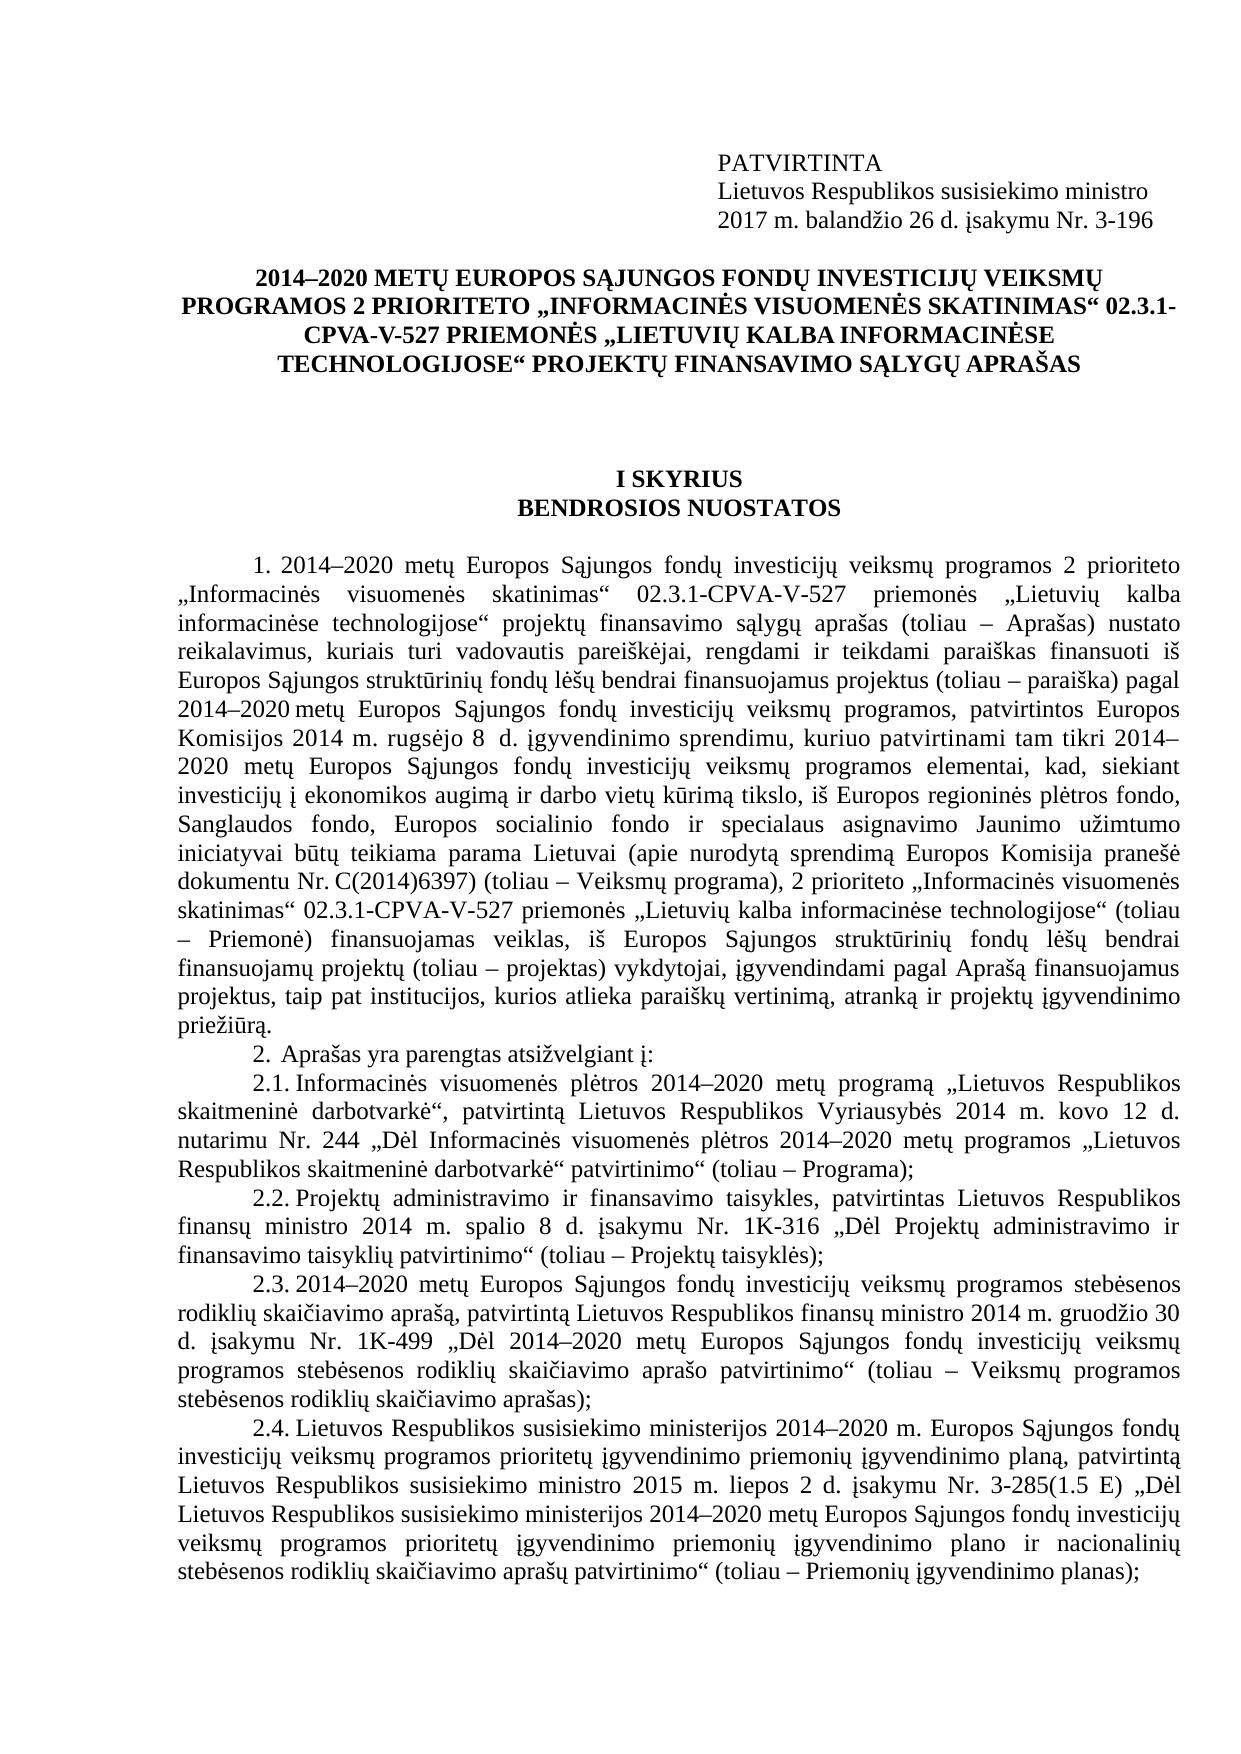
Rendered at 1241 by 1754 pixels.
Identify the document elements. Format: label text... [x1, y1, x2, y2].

text Lietuvos Respublikos susisiekimo ministro [582, 176, 1181, 205]
text I SKYRIUS [177, 464, 1181, 493]
text 2017 m. balandžio 26 d. įsakymu Nr. 3-196 [582, 205, 1181, 234]
text BENDROSIOS NUOSTATOS [177, 493, 1181, 521]
text 2.3. 2014–2020 metų Europos Sąjungos fondų investicijų veiksmų programos stebėsenos rodiklių skaičiavimo aprašą, patvirtintą Lietuvos Respublikos finansų ministro 2014 m. gruodžio 30 d. įsakymu Nr. 1K-499 „Dėl 2014–2020 metų Europos Sąjungos fondų investicijų veiksmų programos stebėsenos rodiklių skaičiavimo aprašo patvirtinimo“ (toliau – Veiksmų programos stebėsenos rodiklių skaičiavimo aprašas); [177, 1269, 1181, 1413]
text 2.2. Projektų administravimo ir finansavimo taisykles, patvirtintas Lietuvos Respublikos finansų ministro 2014 m. spalio 8 d. įsakymu Nr. 1K-316 „Dėl Projektų administravimo ir finansavimo taisyklių patvirtinimo“ (toliau – Projektų taisyklės); [177, 1183, 1181, 1269]
text 2. Aprašas yra parengtas atsižvelgiant į: [177, 1039, 1181, 1068]
text 2.4. Lietuvos Respublikos susisiekimo ministerijos 2014–2020 m. Europos Sąjungos fondų investicijų veiksmų programos prioritetų įgyvendinimo priemonių įgyvendinimo planą, patvirtintą Lietuvos Respublikos susisiekimo ministro 2015 m. liepos 2 d. įsakymu Nr. 3-285(1.5 E) „Dėl Lietuvos Respublikos susisiekimo ministerijos 2014–2020 metų Europos Sąjungos fondų investicijų veiksmų programos prioritetų įgyvendinimo priemonių įgyvendinimo plano ir nacionalinių stebėsenos rodiklių skaičiavimo aprašų patvirtinimo“ (toliau – Priemonių įgyvendinimo planas); [177, 1413, 1181, 1585]
text PATVIRTINTA [582, 148, 1181, 176]
text 2014–2020 METŲ EUROPOS SĄJUNGOS FONDŲ INVESTICIJŲ VEIKSMŲ PROGRAMOS 2 PRIORITETO „INFORMACINĖS VISUOMENĖS SKATINIMAS“ 02.3.1-CPVA-V-527 PRIEMONĖS „LIETUVIŲ KALBA INFORMACINĖSE TECHNOLOGIJOSE“ PROJEKTŲ FINANSAVIMO SĄLYGŲ APRAŠAS [177, 263, 1181, 378]
text 1. 2014–2020 metų Europos Sąjungos fondų investicijų veiksmų programos 2 prioriteto „Informacinės visuomenės skatinimas“ 02.3.1-CPVA-V-527 priemonės „Lietuvių kalba informacinėse technologijose“ projektų finansavimo sąlygų aprašas (toliau – Aprašas) nustato reikalavimus, kuriais turi vadovautis pareiškėjai, rengdami ir teikdami paraiškas finansuoti iš Europos Sąjungos struktūrinių fondų lėšų bendrai finansuojamus projektus (toliau – paraiška) pagal 2014–2020 metų Europos Sąjungos fondų investicijų veiksmų programos, patvirtintos Europos Komisijos 2014 m. rugsėjo 8 d. įgyvendinimo sprendimu, kuriuo patvirtinami tam tikri 2014–2020 metų Europos Sąjungos fondų investicijų veiksmų programos elementai, kad, siekiant investicijų į ekonomikos augimą ir darbo vietų kūrimą tikslo, iš Europos regioninės plėtros fondo, Sanglaudos fondo, Europos socialinio fondo ir specialaus asignavimo Jaunimo užimtumo iniciatyvai būtų teikiama parama Lietuvai (apie nurodytą sprendimą Europos Komisija pranešė dokumentu Nr. C(2014)6397) (toliau – Veiksmų programa), 2 prioriteto „Informacinės visuomenės skatinimas“ 02.3.1-CPVA-V-527 priemonės „Lietuvių kalba informacinėse technologijose“ (toliau – Priemonė) finansuojamas veiklas, iš Europos Sąjungos struktūrinių fondų lėšų bendrai finansuojamų projektų (toliau – projektas) vykdytojai, įgyvendindami pagal Aprašą finansuojamus projektus, taip pat institucijos, kurios atlieka paraiškų vertinimą, atranką ir projektų įgyvendinimo priežiūrą. [177, 550, 1181, 1039]
text 2.1. Informacinės visuomenės plėtros 2014–2020 metų programą „Lietuvos Respublikos skaitmeninė darbotvarkė“, patvirtintą Lietuvos Respublikos Vyriausybės 2014 m. kovo 12 d. nutarimu Nr. 244 „Dėl Informacinės visuomenės plėtros 2014–2020 metų programos „Lietuvos Respublikos skaitmeninė darbotvarkė“ patvirtinimo“ (toliau – Programa); [177, 1068, 1181, 1183]
